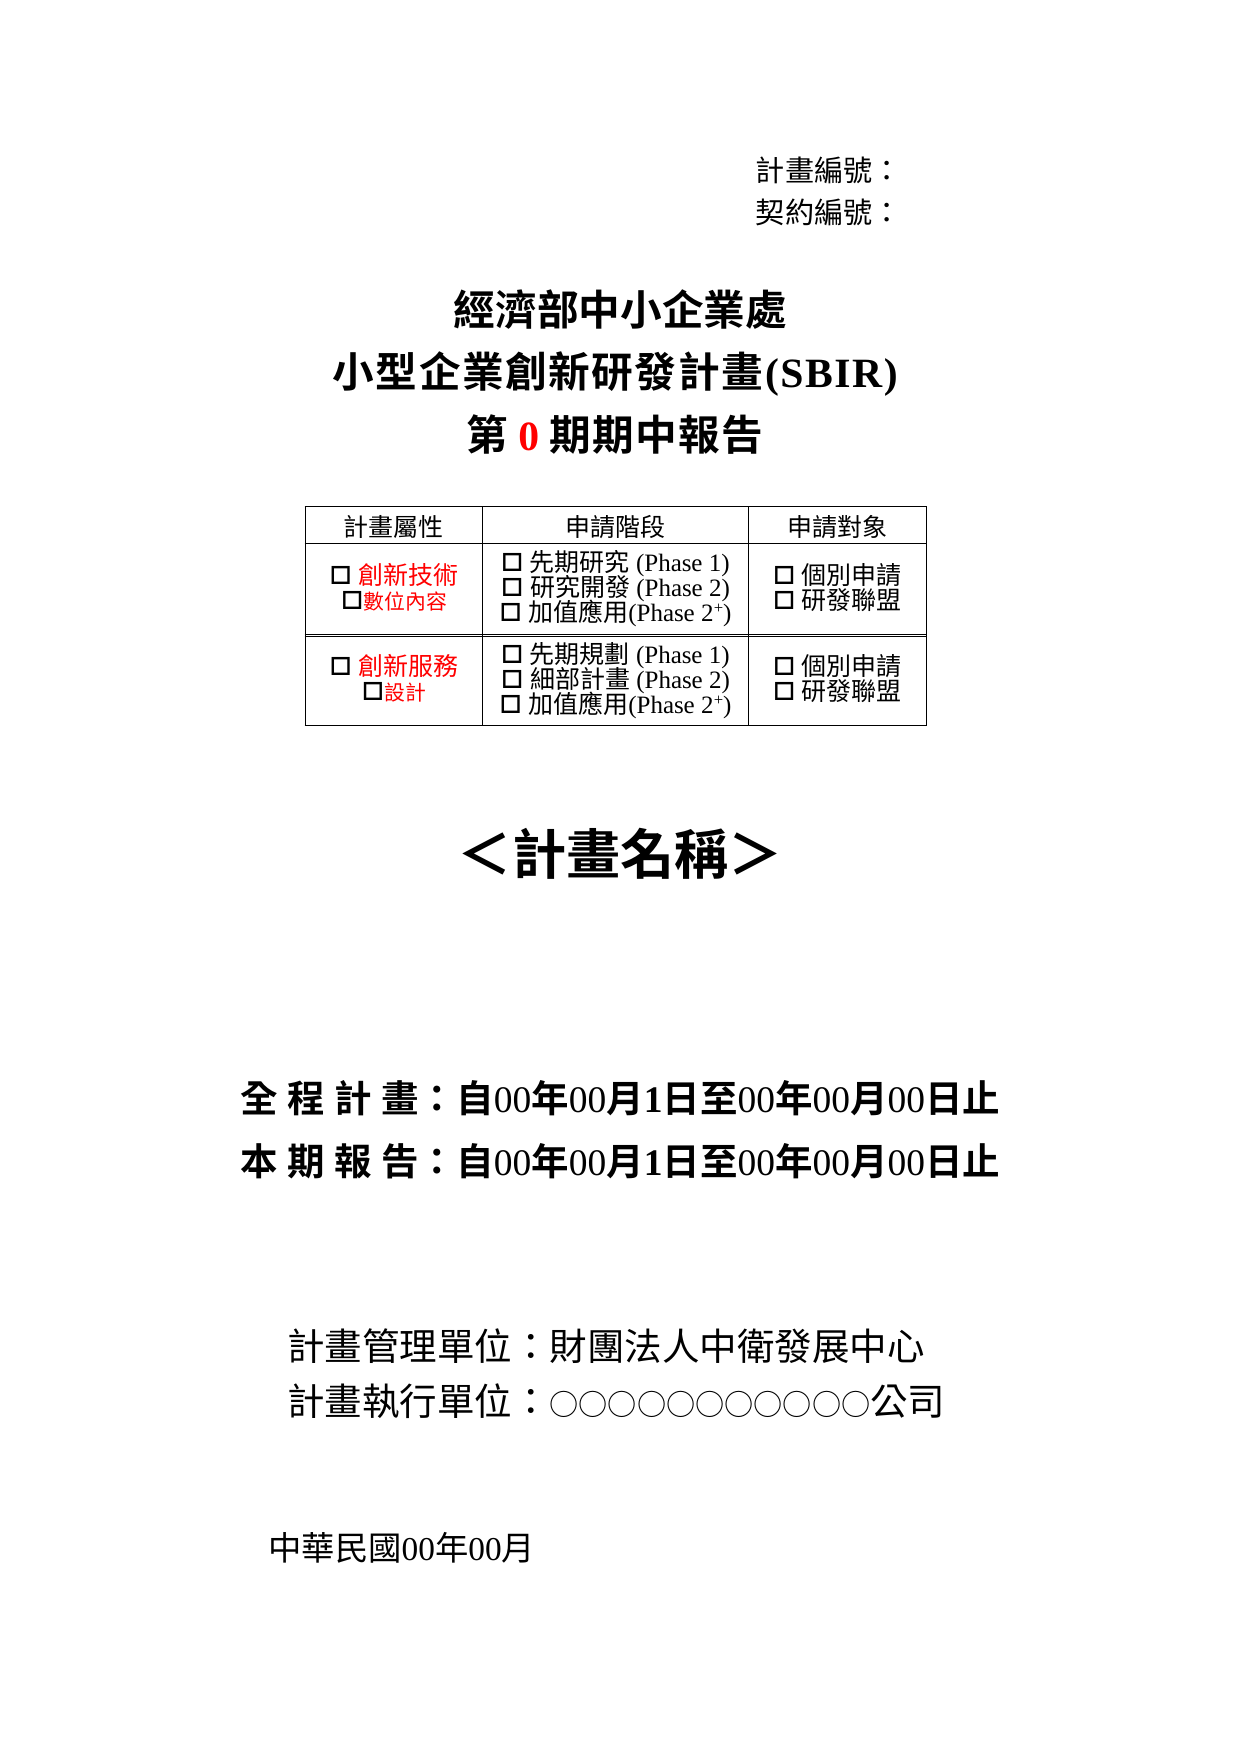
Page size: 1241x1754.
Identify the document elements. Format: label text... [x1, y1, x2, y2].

table_header 申請階段 [483, 507, 748, 543]
text 本 期 報 告：自00年00月1日至00年00月00日止 [118, 1125, 1122, 1188]
table_cell  個別申請  研發聯盟 [749, 544, 926, 634]
text ＜計畫名稱＞ [118, 812, 1122, 890]
text 經濟部中小企業處 [118, 275, 1122, 338]
table_cell  先期規劃 (Phase 1)  細部計畫 (Phase 2)  加值應用(Phase 2+) [483, 637, 748, 725]
subtitle 契約編號： [756, 190, 1122, 232]
text 第0期期中報告 [118, 400, 1112, 463]
table_header 計畫屬性 [306, 507, 482, 543]
table_cell  先期研究 (Phase 1)  研究開發 (Phase 2)  加值應用(Phase 2+) [483, 544, 748, 634]
text 計畫執行單位：○○○○○○○○○○○公司 [118, 1372, 1122, 1426]
table_cell  個別申請  研發聯盟 [749, 637, 926, 725]
table_cell  創新服務 設計 [306, 637, 482, 725]
table_cell  創新技術 數位內容 [306, 544, 482, 634]
text 全 程 計 畫：自00年00月1日至00年00月00日止 [118, 1063, 1122, 1125]
text 小型企業創新研發計畫(SBIR) [118, 338, 1112, 400]
text 計畫管理單位：財團法人中衛發展中心 [287, 1317, 1122, 1372]
subtitle 計畫編號： [756, 148, 1122, 190]
table_header 申請對象 [749, 507, 926, 543]
text 中華民國00年00月 [231, 1522, 962, 1570]
